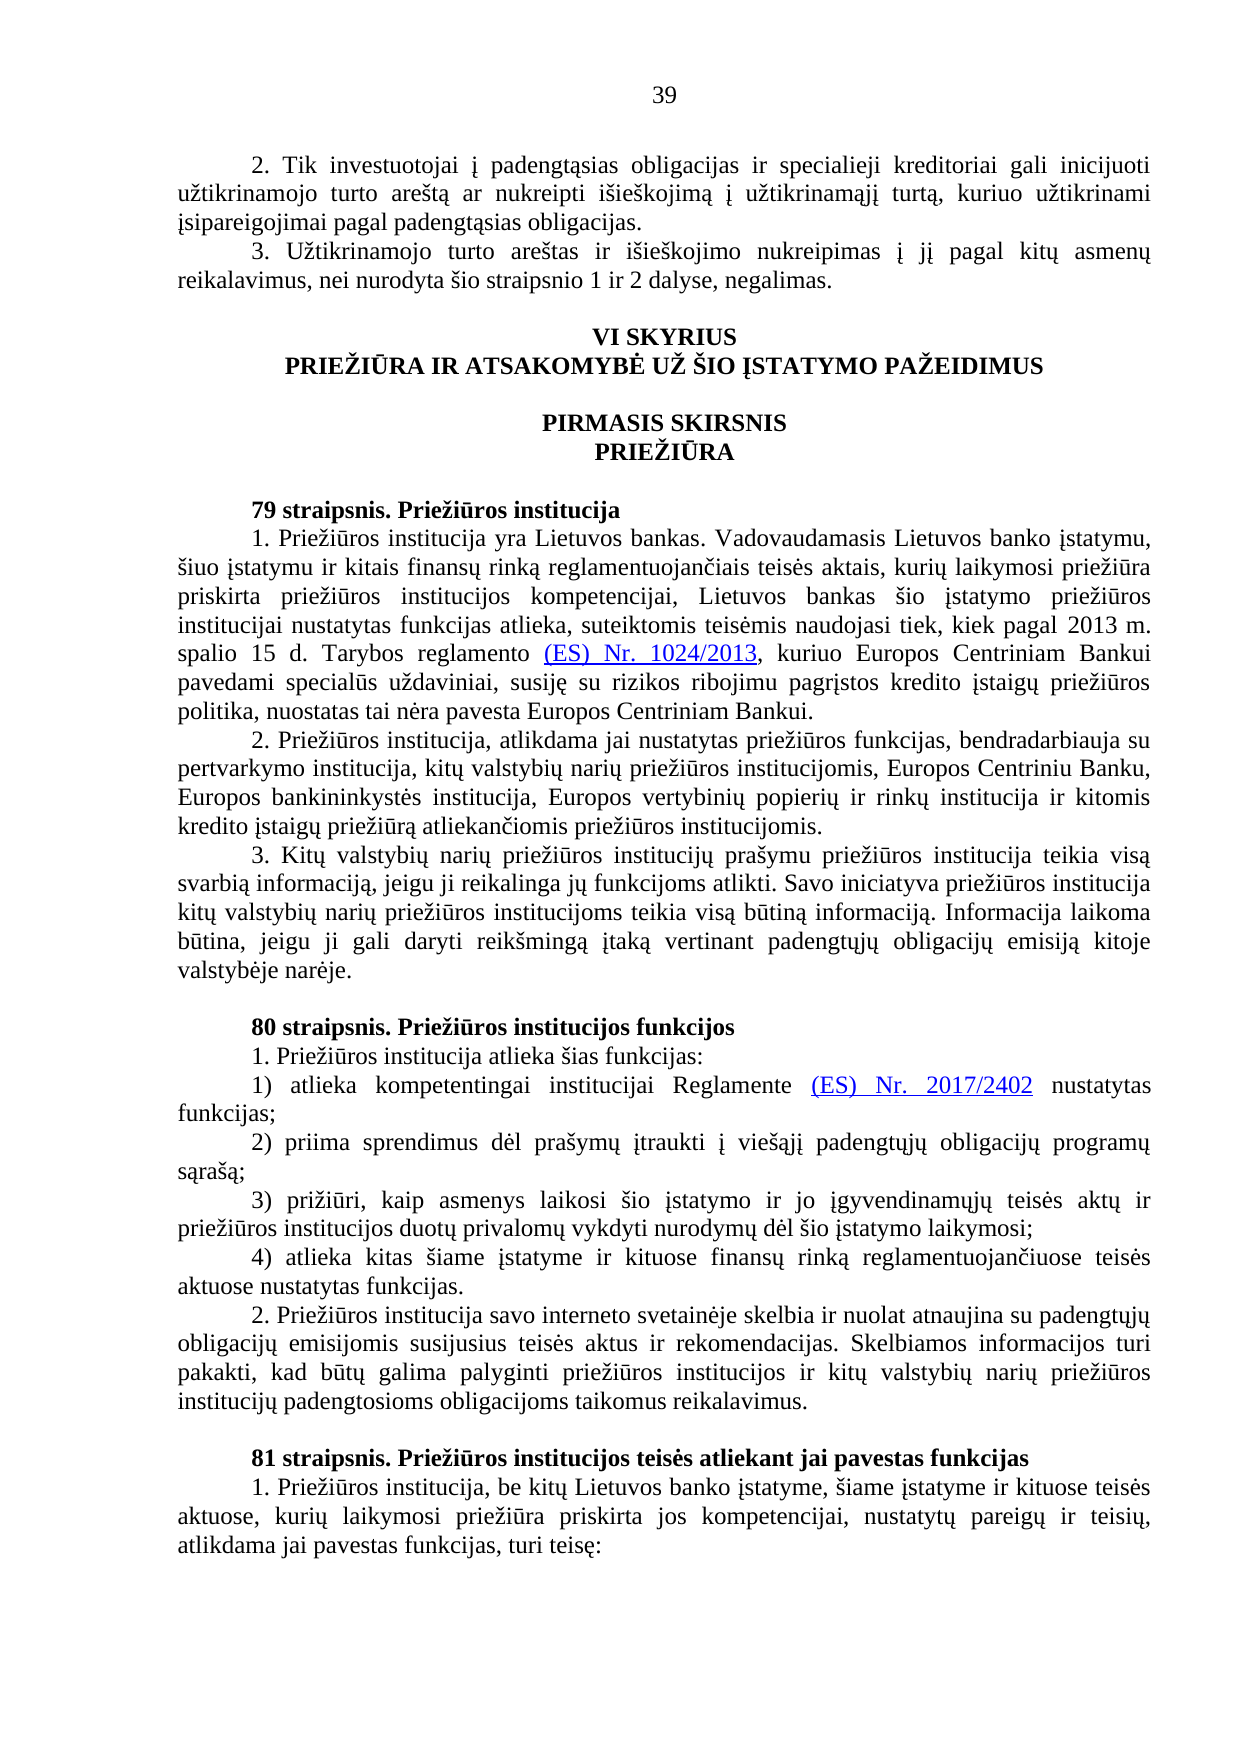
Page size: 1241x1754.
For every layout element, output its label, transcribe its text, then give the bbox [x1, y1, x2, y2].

text 2. Tik investuotojai į padengtąsias obligacijas ir specialieji kreditoriai gali inicijuoti užtikrinamojo turto areštą ar nukreipti išieškojimą į užtikrinamąjį turtą, kuriuo užtikrinami įsipareigojimai pagal padengtąsias obligacijas. [177, 150, 1152, 236]
text 80 straipsnis. Priežiūros institucijos funkcijos [251, 1012, 1152, 1041]
text 4) atlieka kitas šiame įstatyme ir kituose finansų rinką reglamentuojančiuose teisės aktuose nustatytas funkcijas. [177, 1242, 1152, 1300]
text 1. Priežiūros institucija yra Lietuvos bankas. Vadovaudamasis Lietuvos banko įstatymu, šiuo įstatymu ir kitais finansų rinką reglamentuojančiais teisės aktais, kurių laikymosi priežiūra priskirta priežiūros institucijos kompetencijai, Lietuvos bankas šio įstatymo priežiūros institucijai nustatytas funkcijas atlieka, suteiktomis teisėmis naudojasi tiek, kiek pagal 2013 m. spalio 15 d. Tarybos reglamento (ES) Nr. 1024/2013, kuriuo Europos Centriniam Bankui pavedami specialūs uždaviniai, susiję su rizikos ribojimu pagrįstos kredito įstaigų priežiūros politika, nuostatas tai nėra pavesta Europos Centriniam Bankui. [177, 523, 1152, 725]
text 81 straipsnis. Priežiūros institucijos teisės atliekant jai pavestas funkcijas [251, 1443, 1152, 1472]
subtitle PRIEŽIŪRA IR ATSAKOMYBĖ UŽ ŠIO ĮSTATYMO PAŽEIDIMUS [177, 351, 1152, 380]
text 3) prižiūri, kaip asmenys laikosi šio įstatymo ir jo įgyvendinamųjų teisės aktų ir priežiūros institucijos duotų privalomų vykdyti nurodymų dėl šio įstatymo laikymosi; [177, 1185, 1152, 1242]
text 3. Kitų valstybių narių priežiūros institucijų prašymu priežiūros institucija teikia visą svarbią informaciją, jeigu ji reikalinga jų funkcijoms atlikti. Savo iniciatyva priežiūros institucija kitų valstybių narių priežiūros institucijoms teikia visą būtiną informaciją. Informacija laikoma būtina, jeigu ji gali daryti reikšmingą įtaką vertinant padengtųjų obligacijų emisiją kitoje valstybėje narėje. [177, 840, 1152, 983]
subtitle PRIEŽIŪRA [177, 437, 1152, 466]
text 2. Priežiūros institucija savo interneto svetainėje skelbia ir nuolat atnaujina su padengtųjų obligacijų emisijomis susijusius teisės aktus ir rekomendacijas. Skelbiamos informacijos turi pakakti, kad būtų galima palyginti priežiūros institucijos ir kitų valstybių narių priežiūros institucijų padengtosioms obligacijoms taikomus reikalavimus. [177, 1300, 1152, 1415]
text 2. Priežiūros institucija, atlikdama jai nustatytas priežiūros funkcijas, bendradarbiauja su pertvarkymo institucija, kitų valstybių narių priežiūros institucijomis, Europos Centriniu Banku, Europos bankininkystės institucija, Europos vertybinių popierių ir rinkų institucija ir kitomis kredito įstaigų priežiūrą atliekančiomis priežiūros institucijomis. [177, 725, 1152, 840]
text 3. Užtikrinamojo turto areštas ir išieškojimo nukreipimas į jį pagal kitų asmenų reikalavimus, nei nurodyta šio straipsnio 1 ir 2 dalyse, negalimas. [177, 236, 1152, 293]
text 1) atlieka kompetentingai institucijai Reglamente (ES) Nr. 2017/2402 nustatytas funkcijas; [177, 1070, 1152, 1127]
text 1. Priežiūros institucija atlieka šias funkcijas: [177, 1041, 1152, 1070]
text 1. Priežiūros institucija, be kitų Lietuvos banko įstatyme, šiame įstatyme ir kituose teisės aktuose, kurių laikymosi priežiūra priskirta jos kompetencijai, nustatytų pareigų ir teisių, atlikdama jai pavestas funkcijas, turi teisę: [177, 1472, 1152, 1558]
text 79 straipsnis. Priežiūros institucija [177, 495, 1152, 523]
text 2) priima sprendimus dėl prašymų įtraukti į viešąjį padengtųjų obligacijų programų sąrašą; [177, 1127, 1152, 1185]
text VI SKYRIUS [177, 322, 1152, 351]
subtitle PIRMASIS SKIRSNIS [177, 408, 1152, 437]
